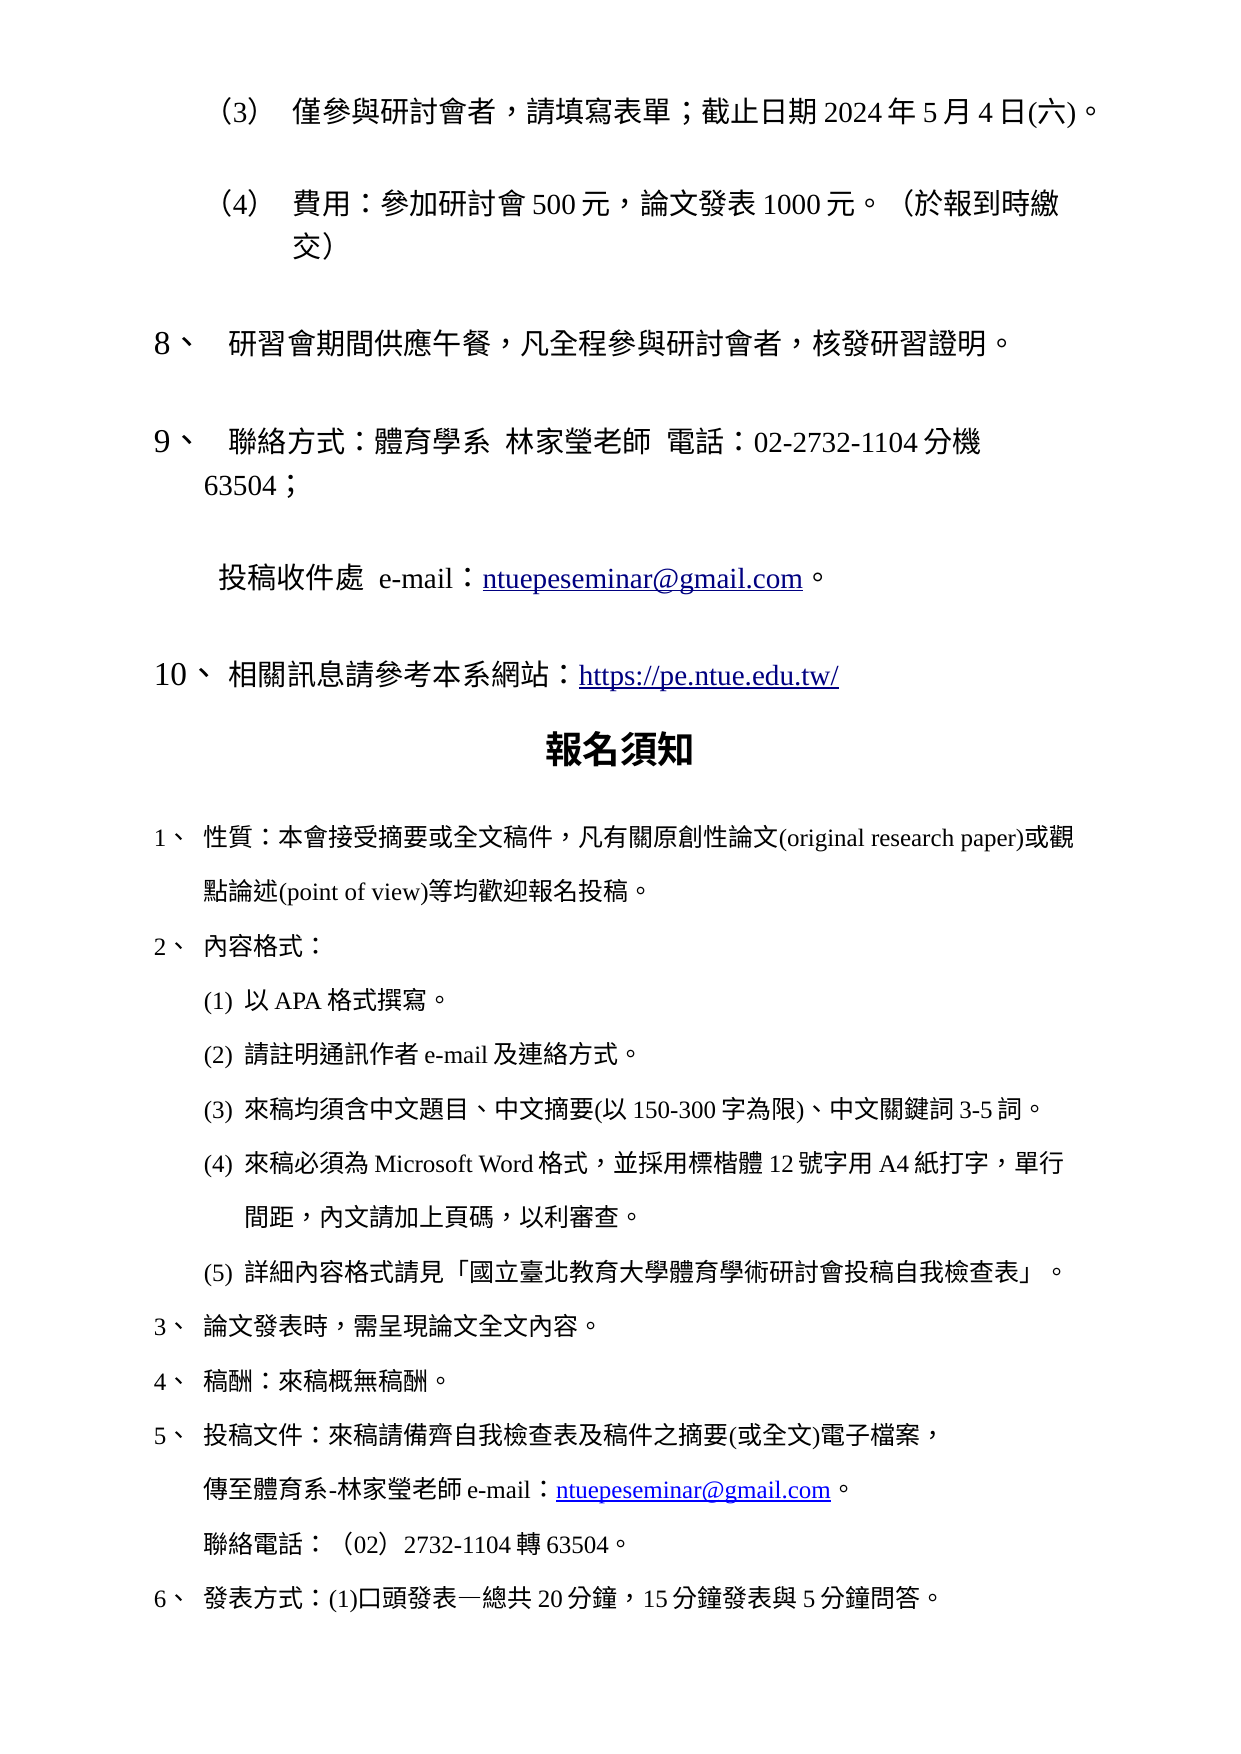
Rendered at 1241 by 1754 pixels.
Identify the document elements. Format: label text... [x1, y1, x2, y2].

list 聯絡方式：體育學系 林家瑩老師 電話：02-2732-1104分機63504； [153, 414, 1087, 504]
list 相關訊息請參考本系網站：https://pe.ntue.edu.tw/ [153, 647, 1087, 695]
text 報名須知 [153, 720, 1087, 774]
list 來稿均須含中文題目、中文摘要(以150-300字為限)、中文關鍵詞3-5詞。 [203, 1089, 1087, 1125]
list 詳細內容格式請見「國立臺北教育大學體育學術研討會投稿自我檢查表」。 [203, 1252, 1087, 1288]
list 研習會期間供應午餐，凡全程參與研討會者，核發研習證明。 [153, 316, 1087, 364]
list 性質：本會接受摘要或全文稿件，凡有關原創性論文(original research paper)或觀點論述(point of view)等均歡迎報名投稿。 [153, 817, 1087, 908]
list 稿酬：來稿概無稿酬。 [153, 1361, 1087, 1397]
list 僅參與研討會者，請填寫表單；截止日期2024年5月4日(六)。 [203, 89, 1087, 131]
list 投稿文件：來稿請備齊自我檢查表及稿件之摘要(或全文)電子檔案， [153, 1415, 1087, 1452]
list 請註明通訊作者e-mail及連絡方式。 [203, 1035, 1087, 1071]
list 論文發表時，需呈現論文全文內容。 [153, 1307, 1087, 1343]
list 以APA格式撰寫。 [203, 980, 1087, 1017]
text 傳至體育系-林家瑩老師e-mail：ntuepeseminar@gmail.com。 [203, 1470, 1087, 1506]
list 來稿必須為Microsoft Word格式，並採用標楷體12號字用A4紙打字，單行間距，內文請加上頁碼，以利審查。 [203, 1143, 1087, 1234]
text 投稿收件處 e-mail：ntuepeseminar@gmail.com。 [203, 554, 1087, 597]
list 費用：參加研討會500元，論文發表1000元。（於報到時繳交） [203, 181, 1087, 266]
list 發表方式：(1)口頭發表—總共20分鐘，15分鐘發表與5分鐘問答。 [153, 1578, 1087, 1615]
list 內容格式： [153, 926, 1087, 962]
text 聯絡電話：（02）2732-1104轉63504。 [203, 1524, 1087, 1560]
